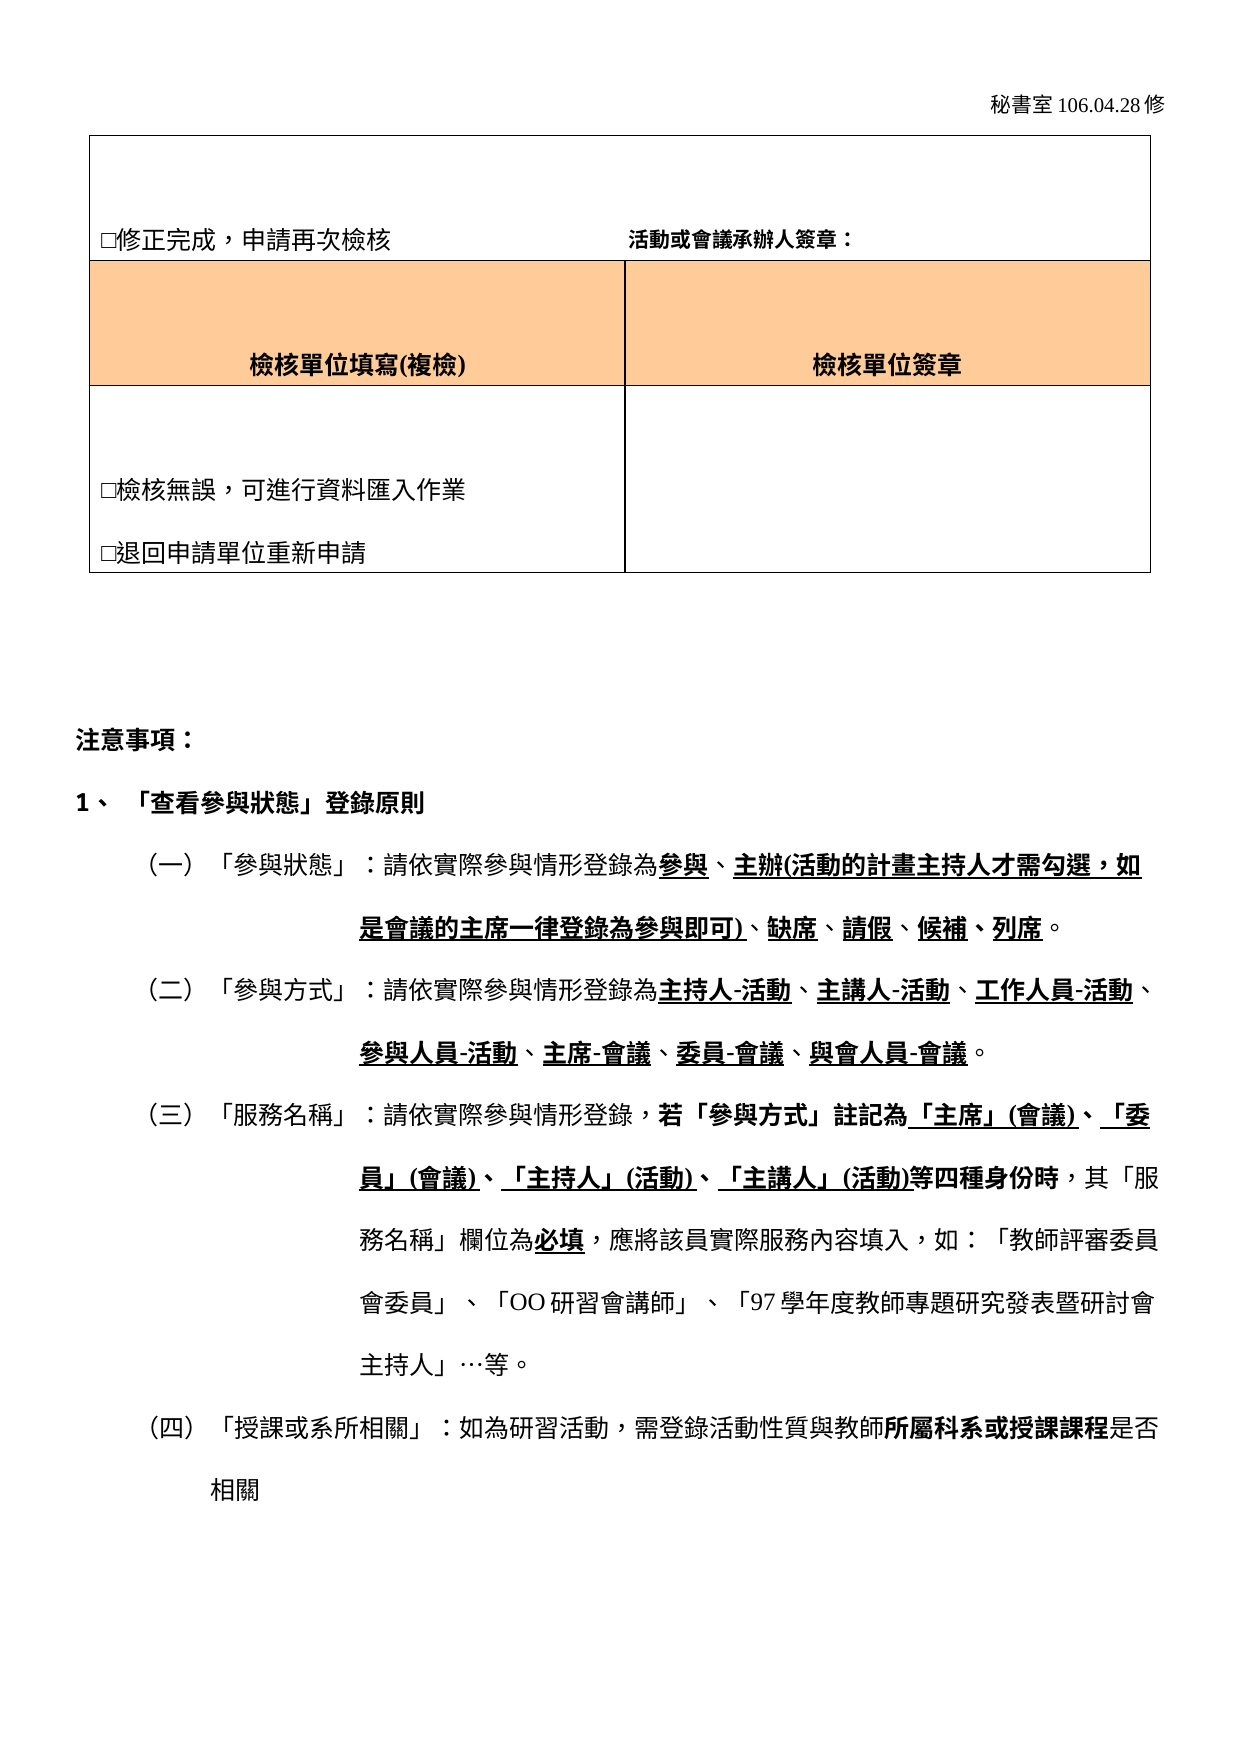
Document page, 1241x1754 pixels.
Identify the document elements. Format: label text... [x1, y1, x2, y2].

table_cell □檢核無誤，可進行資料匯入作業 □退回申請單位重新申請 [90, 386, 624, 572]
text （二）「參與方式」：請依實際參與情形登錄為主持人-活動、主講人-活動、工作人員-活動、參與人員-活動、主席-會議、委員-會議、與會人員-會議。 [133, 947, 1165, 1072]
table_cell 檢核單位簽章 [626, 261, 1150, 385]
text （三）「服務名稱」：請依實際參與情形登錄，若「參與方式」註記為「主席」(會議)、「委員」(會議)、「主持人」(活動)、「主講人」(活動)等四種身份時，其「服務名稱」欄位為必填，應將該員實際服務內容填入，如：「教師評審委員會委員」、「OO研習會講師」、「97學年度教師專題研究發表暨研討會主持人」…等。 [133, 1072, 1165, 1385]
text （一）「參與狀態」：請依實際參與情形登錄為參與、主辦(活動的計畫主持人才需勾選，如是會議的主席一律登錄為參與即可)、缺席、請假、候補、列席。 [133, 822, 1165, 947]
table_cell □修正完成，申請再次檢核 活動或會議承辦人簽章： [90, 136, 1150, 260]
list 「查看參與狀態」登錄原則 [75, 760, 1165, 822]
text 注意事項： [75, 697, 1165, 760]
table_cell [626, 386, 1150, 572]
table_cell 檢核單位填寫(複檢) [90, 261, 624, 385]
text （四）「授課或系所相關」：如為研習活動，需登錄活動性質與教師所屬科系或授課課程是否相關 [134, 1385, 1165, 1510]
